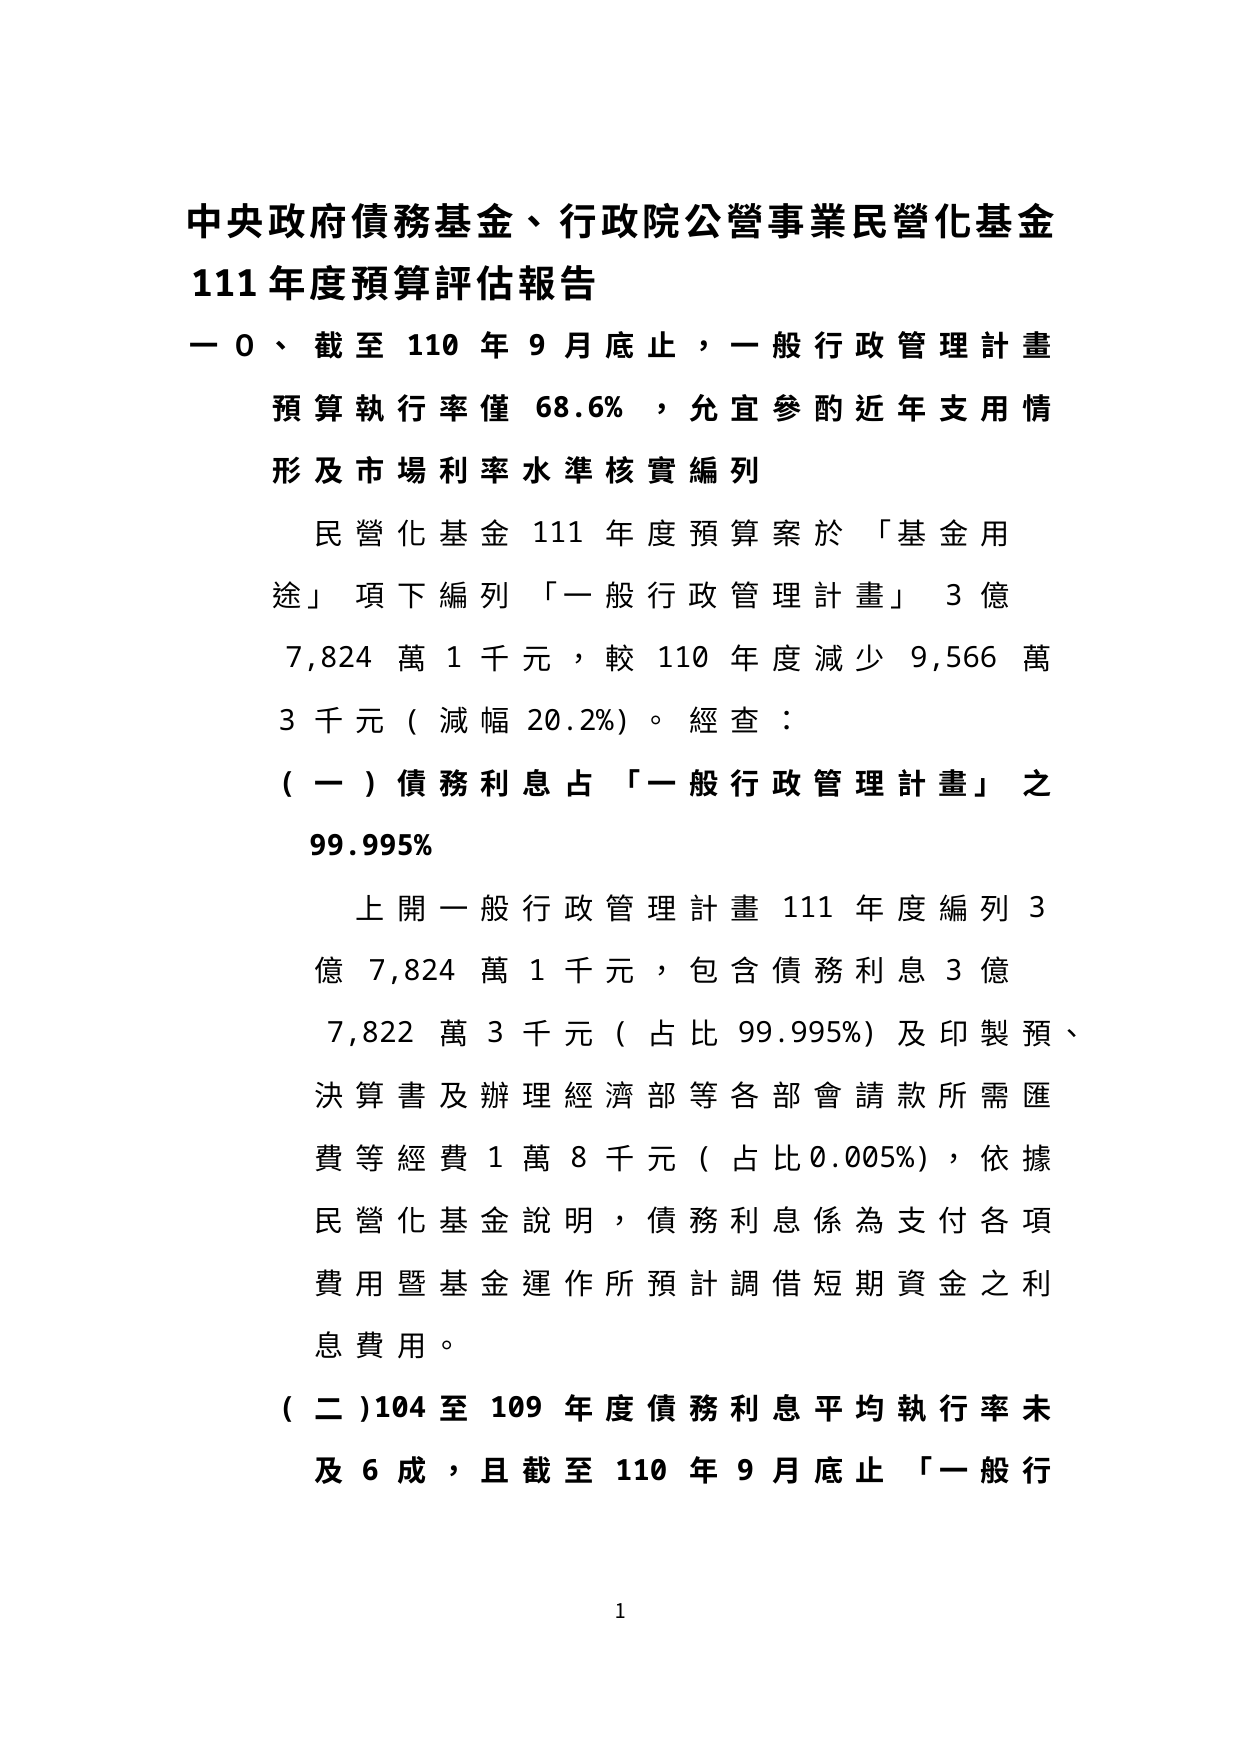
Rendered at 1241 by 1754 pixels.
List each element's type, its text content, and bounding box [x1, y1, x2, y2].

text 民營化基金111年度預算案於「基金用途」項下編列「一般行政管理計畫」3億7,824萬1千元，較110年度減少9,566萬3千元(減幅20.2%)。經查： [242, 490, 1058, 740]
text 一０、截至110年9月底止，一般行政管理計畫預算執行率僅68.6%，允宜參酌近年支用情形及市場利率水準核實編列 [183, 302, 1058, 490]
text 中央政府債務基金、行政院公營事業民營化基金111年度預算評估報告 [183, 177, 1058, 302]
text (一)債務利息占「一般行政管理計畫」之99.995% [242, 740, 1058, 865]
text (二)104至109年度債務利息平均執行率未及6成，且截至110年9月底止「一般行政管理計畫」預算執行率僅68.6% [242, 1365, 1058, 1490]
text 上開一般行政管理計畫111年度編列3億7,824萬1千元，包含債務利息3億7,822萬3千元(占比99.995%)及印製預、決算書及辦理經濟部等各部會請款所需匯費等經費1萬8千元(占比0.005%)，依據民營化基金說明，債務利息係為支付各項費用暨基金運作所預計調借短期資金之利息費用。 [271, 865, 1058, 1365]
